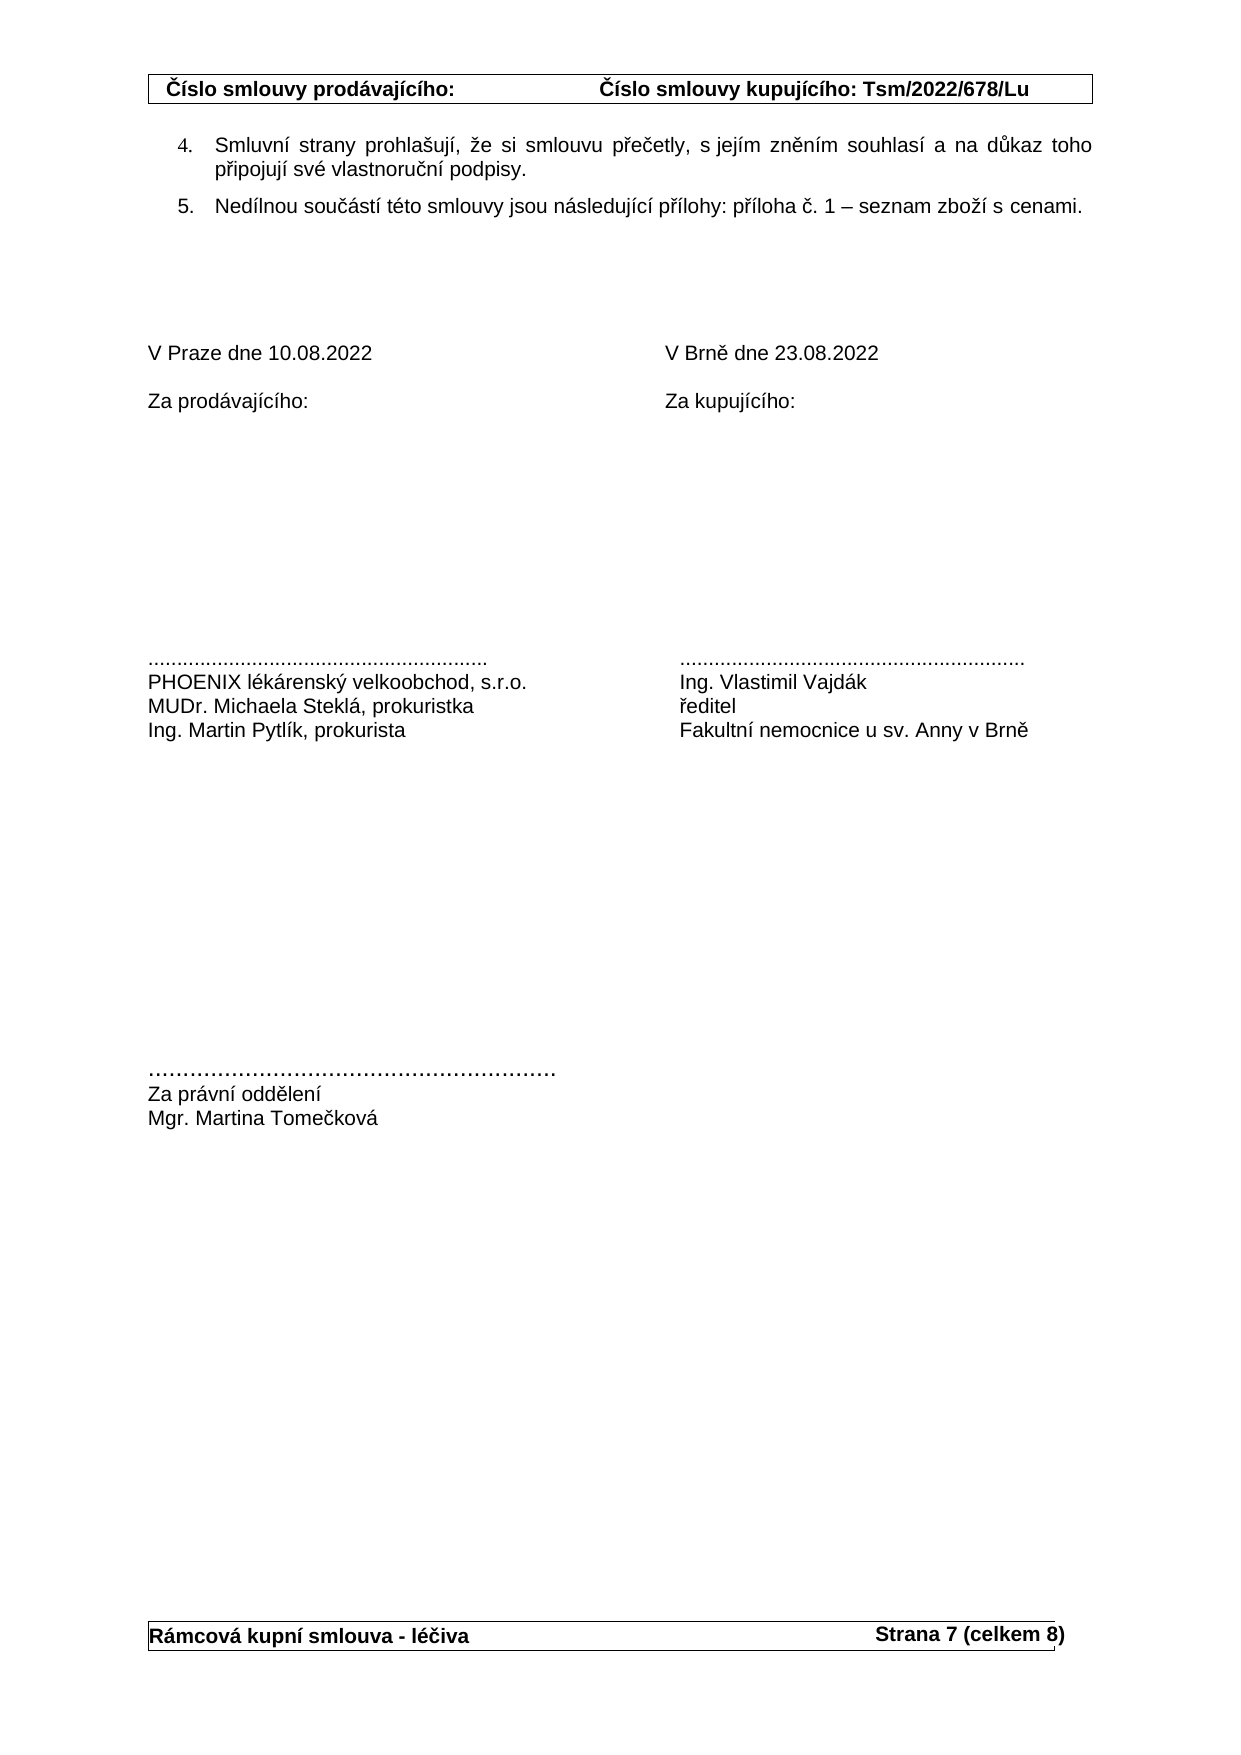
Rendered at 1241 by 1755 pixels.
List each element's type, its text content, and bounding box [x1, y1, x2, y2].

text MUDr. Michaela Steklá, prokuristka ředitel [148, 693, 1093, 717]
text Mgr. Martina Tomečková [148, 1106, 1093, 1129]
text ........................................................... ............................................................ [148, 646, 1093, 669]
text Za prodávajícího: Za kupujícího: [148, 389, 1093, 413]
text Ing. Martin Pytlík, prokurista Fakultní nemocnice u sv. Anny v Brně [148, 717, 1093, 741]
text PHOENIX lékárenský velkoobchod, s.r.o. Ing. Vlastimil Vajdák [148, 669, 1093, 693]
list Nedílnou součástí této smlouvy jsou následující přílohy: příloha č. 1 – seznam zboží s cenami. [177, 193, 1093, 217]
text V Praze dne 10.08.2022 V Brně dne 23.08.2022 [148, 340, 1093, 364]
text ........................................................... [148, 1053, 1093, 1082]
text Za právní oddělení [148, 1082, 1093, 1106]
list Smluvní strany prohlašují, že si smlouvu přečetly, s jejím zněním souhlasí a na důkaz toho připojují své vlastnoruční podpisy. [177, 133, 1093, 181]
